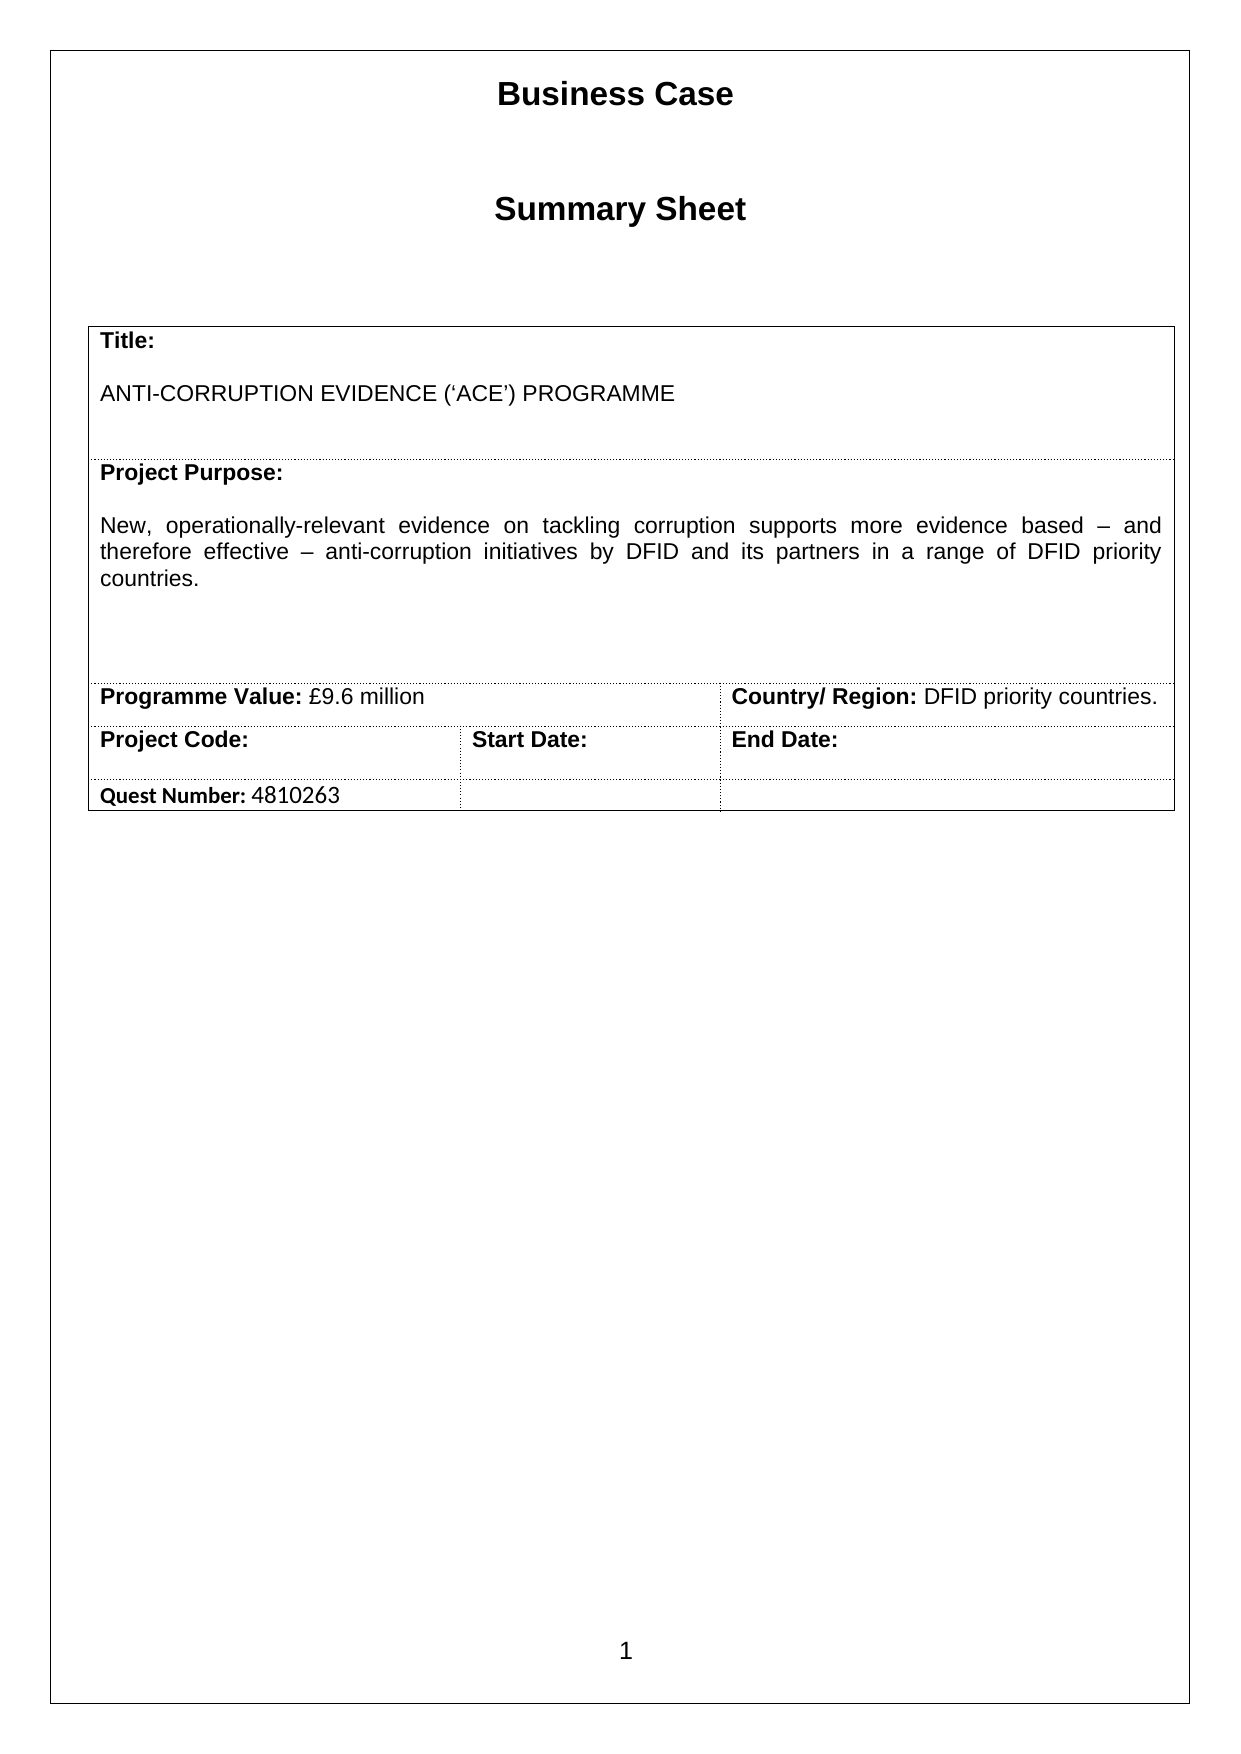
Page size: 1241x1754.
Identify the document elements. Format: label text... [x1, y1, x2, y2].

table_cell Start Date: [461, 726, 720, 779]
text Business Case [89, 74, 1152, 112]
table_cell [461, 779, 720, 810]
text Summary Sheet [89, 189, 1152, 228]
table_cell Project Purpose: New, operationally-relevant evidence on tackling corruption supports more evidence based – and therefore effective – anti-corruption initiatives by DFID and its partners in a range of DFID priority countries. [89, 459, 1174, 683]
table_cell [720, 779, 1174, 810]
table_cell Country/ Region: DFID priority countries. [720, 683, 1174, 726]
table_cell Quest Number: 4810263 [89, 779, 461, 810]
table_cell Programme Value: £9.6 million [89, 683, 720, 726]
table_cell End Date: [720, 726, 1174, 779]
table_header Title: ANTI-CORRUPTION EVIDENCE (‘ACE’) PROGRAMME [89, 327, 1174, 459]
table_cell Project Code: [89, 726, 461, 779]
